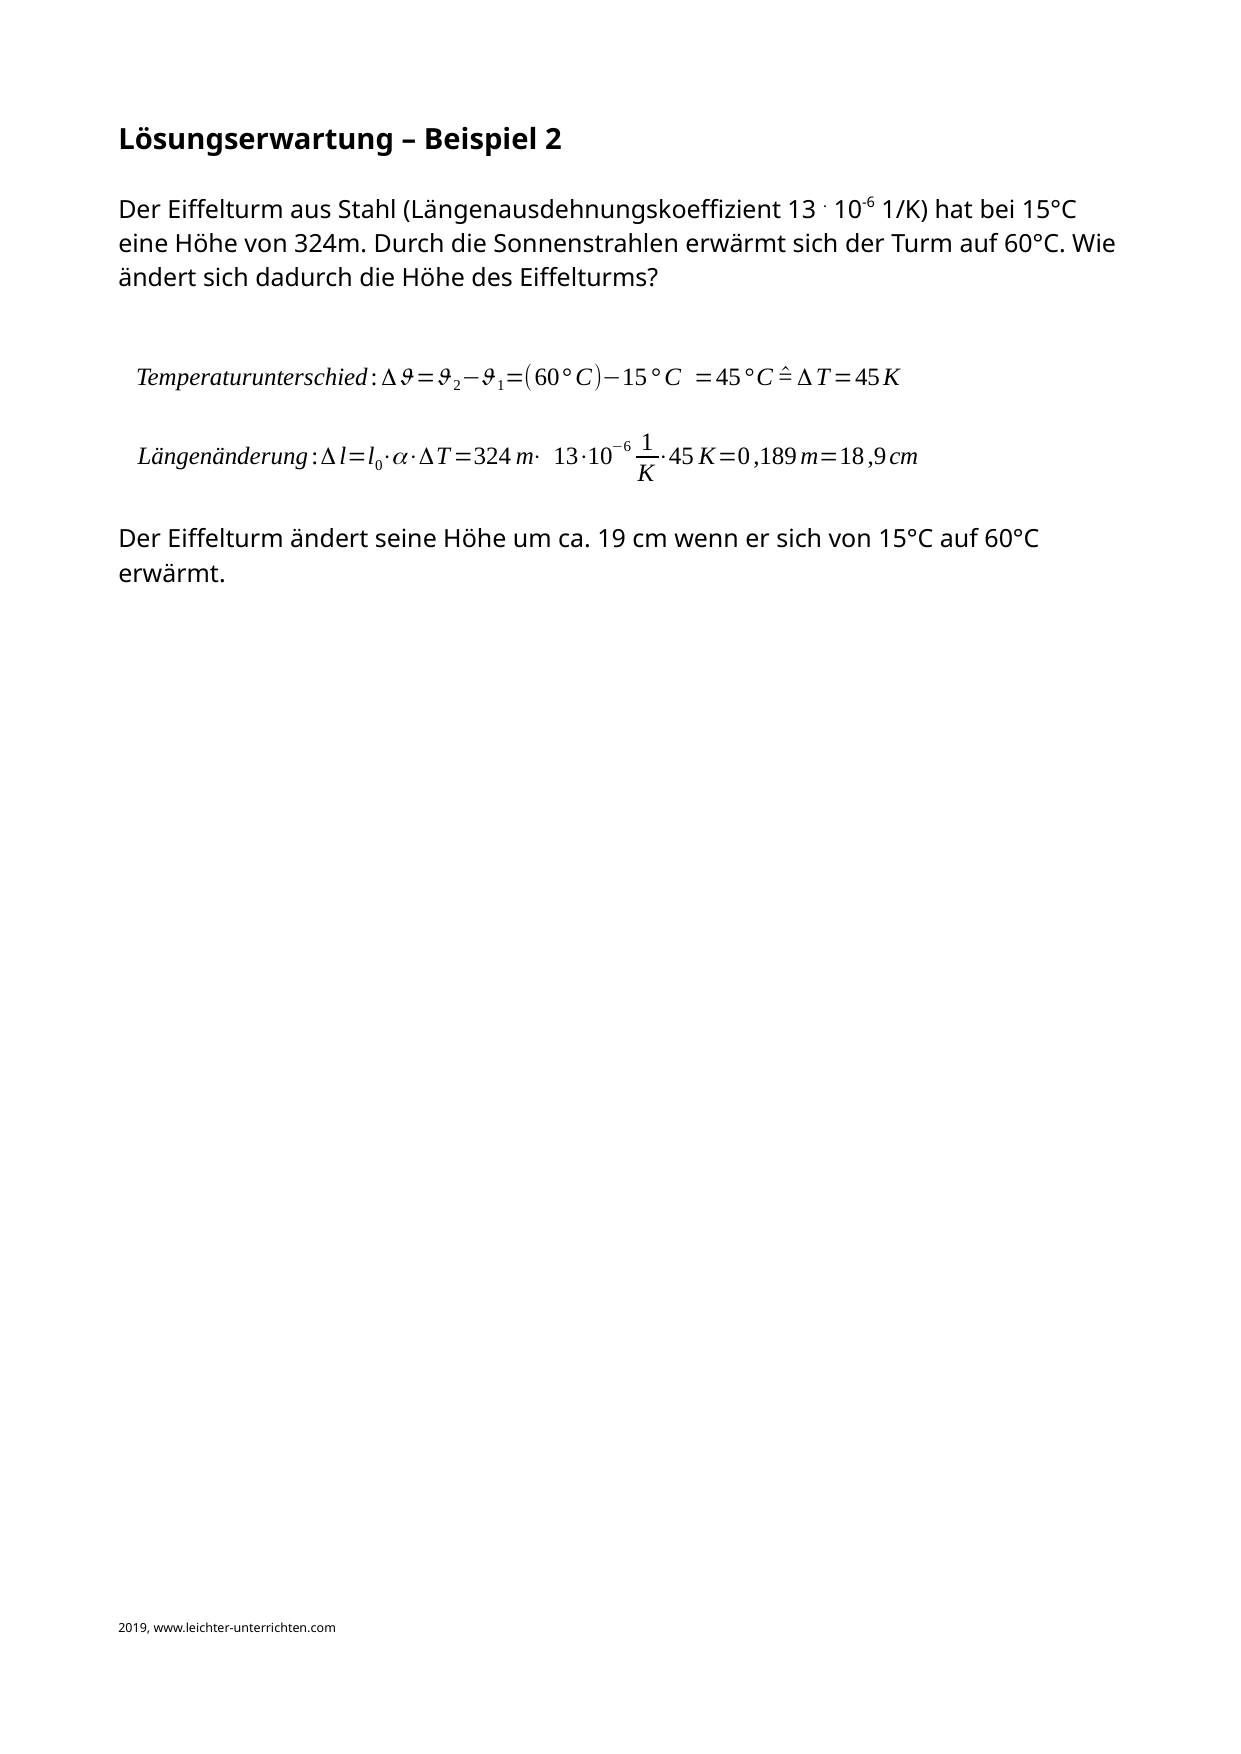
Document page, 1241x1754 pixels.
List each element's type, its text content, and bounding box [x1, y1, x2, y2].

text Der Eiffelturm aus Stahl (Längenausdehnungskoeffizient 13 . 10-6 1/K) hat bei 15°C eine Höhe von 324m. Durch die Sonnenstrahlen erwärmt sich der Turm auf 60°C. Wie ändert sich dadurch die Höhe des Eiffelturms? [118, 192, 1122, 294]
text Der Eiffelturm ändert seine Höhe um ca. 19 cm wenn er sich von 15°C auf 60°C erwärmt. [118, 521, 1122, 589]
text Lösungserwartung – Beispiel 2 [118, 118, 1122, 158]
